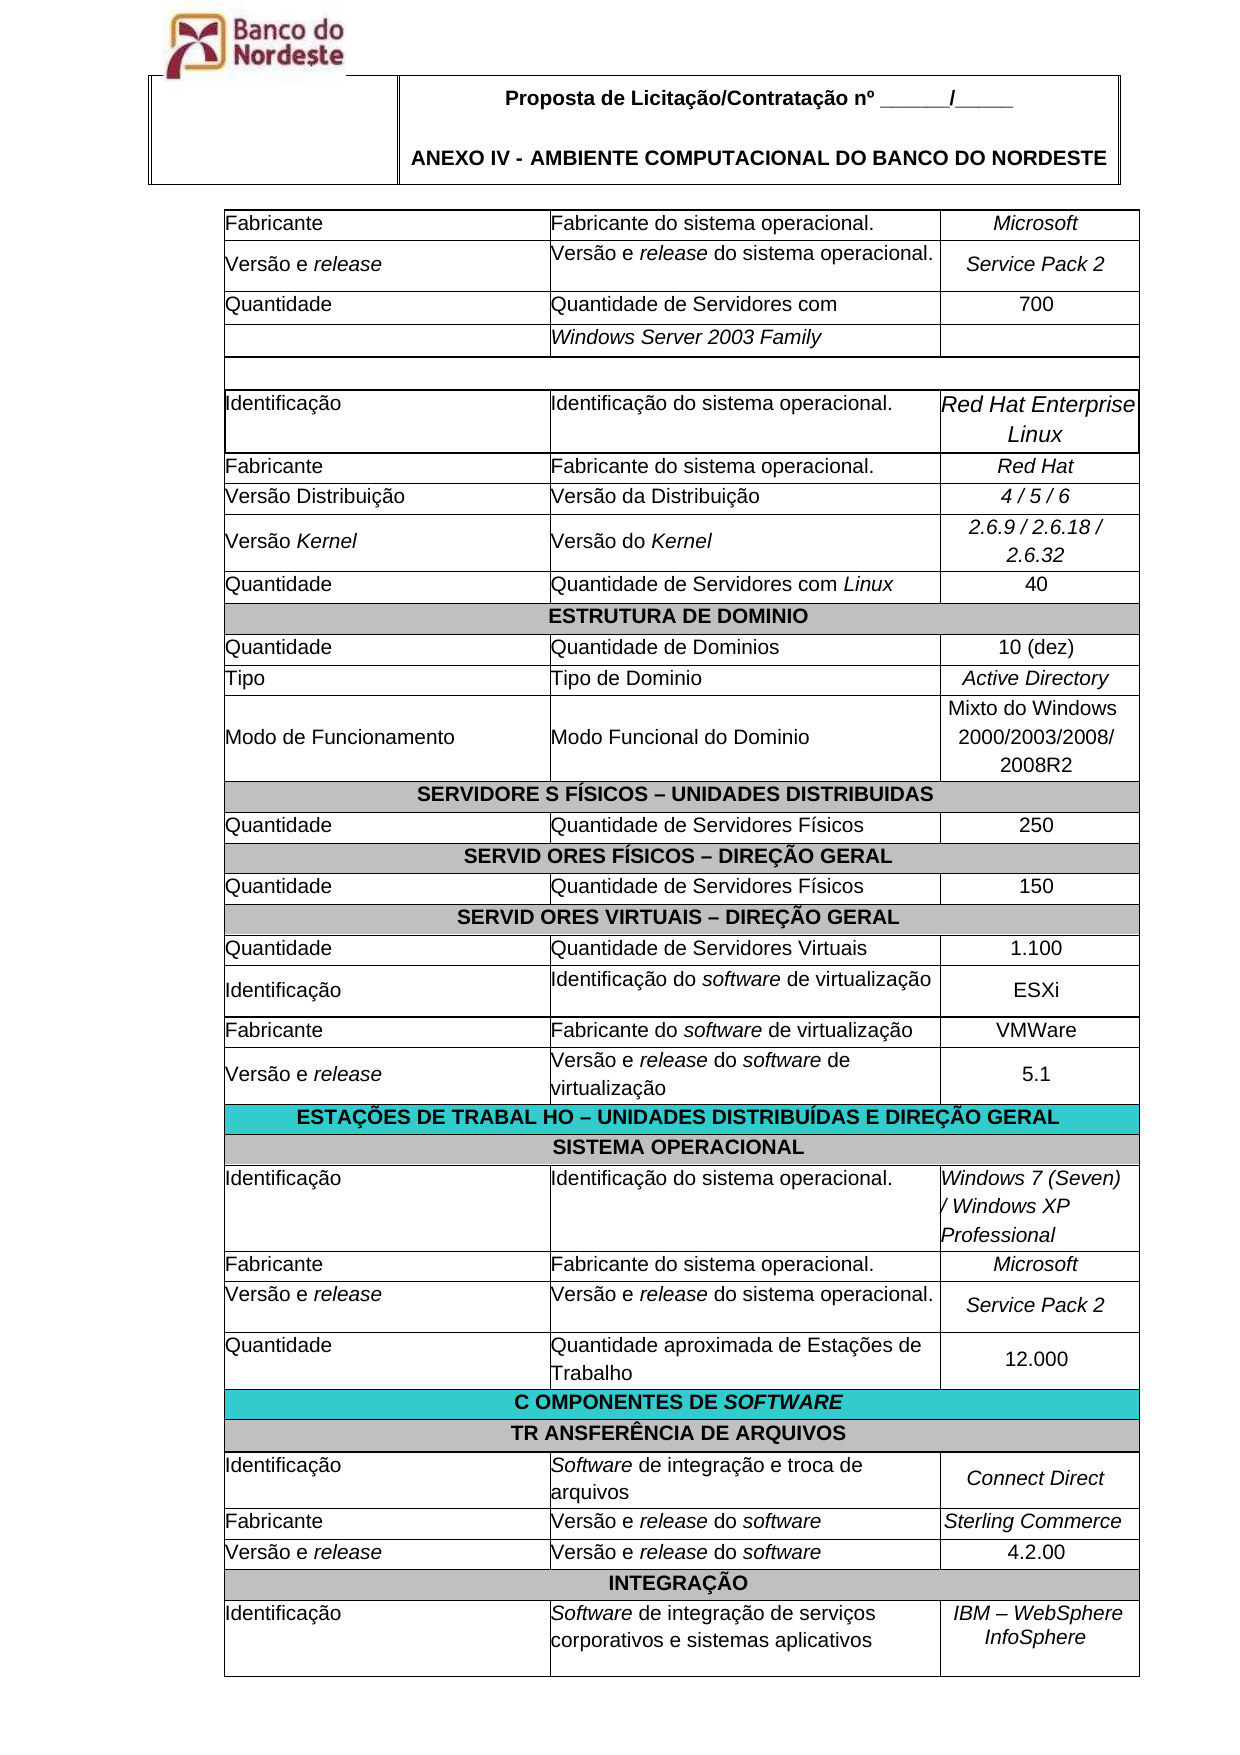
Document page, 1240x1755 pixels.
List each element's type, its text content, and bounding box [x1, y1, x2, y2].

table_cell Tipo de Dominio [551, 666, 940, 695]
table_cell Software de integração e troca de arquivos [551, 1453, 940, 1508]
table_cell SISTEMA OPERACIONAL [225, 1135, 1139, 1164]
table_cell 10 (dez) [941, 635, 1139, 665]
table_cell Versão Kernel [225, 515, 550, 571]
table_cell Versão e release [225, 1048, 550, 1103]
table_cell Quantidade de Servidores Virtuais [551, 936, 940, 965]
table_cell INTEGRAÇÃO [225, 1570, 1139, 1600]
table_cell Windows 7 (Seven) / Windows XP Professional [941, 1166, 1139, 1251]
table_cell [225, 325, 550, 356]
table_cell Fabricante [225, 1252, 550, 1281]
table_cell Identificação [225, 1601, 550, 1676]
table_cell Identificação [226, 391, 550, 452]
table_cell IBM – WebSphere InfoSphere [941, 1601, 1139, 1676]
table_cell SERVIDORE S FÍSICOS – UNIDADES DISTRIBUIDAS [225, 782, 1139, 812]
table_cell Versão da Distribuição [551, 484, 940, 513]
table_cell [941, 325, 1139, 356]
table_cell 4.2.00 [941, 1540, 1139, 1569]
table_cell Modo de Funcionamento [225, 696, 550, 781]
table_cell Fabricante do sistema operacional. [551, 211, 940, 240]
table_cell Fabricante [225, 454, 550, 483]
table_cell 4 / 5 / 6 [941, 484, 1139, 513]
table_cell Active Directory [941, 666, 1139, 695]
table_cell [225, 358, 1139, 389]
table_cell Mixto do Windows 2000/2003/2008/ 2008R2 [941, 696, 1139, 781]
table_cell Modo Funcional do Dominio [551, 696, 940, 781]
table_cell Red Hat Enterprise Linux [941, 391, 1138, 452]
table_cell Quantidade [225, 1333, 550, 1389]
table_cell Fabricante [225, 1509, 550, 1538]
table_cell Versão do Kernel [551, 515, 940, 571]
table_cell Versão Distribuição [225, 484, 550, 513]
table_cell 700 [941, 292, 1139, 323]
table_cell Quantidade [225, 635, 550, 665]
table_cell Fabricante [225, 211, 550, 240]
table_cell Versão e release do sistema operacional. [551, 241, 940, 291]
table_cell Identificação [225, 966, 550, 1016]
table_cell 12.000 [941, 1333, 1139, 1389]
table_cell 150 [941, 874, 1139, 904]
table_cell Versão e release do sistema operacional. [551, 1282, 940, 1332]
table_cell ESTAÇÕES DE TRABAL HO – UNIDADES DISTRIBUÍDAS E DIREÇÃO GERAL [225, 1105, 1139, 1134]
table_cell Sterling Commerce [941, 1509, 1139, 1538]
table_cell Microsoft [941, 1252, 1139, 1281]
table_cell Identificação do software de virtualização [551, 966, 940, 1016]
table_cell Fabricante do software de virtualização [551, 1018, 940, 1047]
table_cell Red Hat [941, 454, 1139, 483]
table_cell Microsoft [941, 211, 1139, 240]
table_cell ESTRUTURA DE DOMINIO [225, 604, 1139, 634]
table_cell Fabricante do sistema operacional. [551, 454, 940, 483]
table_cell ESXi [941, 966, 1139, 1016]
table_cell Software de integração de serviços corporativos e sistemas aplicativos [551, 1601, 940, 1676]
table_cell Fabricante do sistema operacional. [551, 1252, 940, 1281]
table_cell Quantidade aproximada de Estações de Trabalho [551, 1333, 940, 1389]
table_cell Quantidade [225, 936, 550, 965]
table_cell Service Pack 2 [941, 241, 1139, 291]
table_cell Identificação [225, 1453, 550, 1508]
table_cell 250 [941, 813, 1139, 842]
table_cell Tipo [225, 666, 550, 695]
table_cell SERVID ORES FÍSICOS – DIREÇÃO GERAL [225, 844, 1139, 873]
table_cell Versão e release [225, 1540, 550, 1569]
table_cell Identificação [225, 1166, 550, 1251]
table_cell Versão e release do software [551, 1509, 940, 1538]
table_cell Service Pack 2 [941, 1282, 1139, 1332]
table_cell C OMPONENTES DE SOFTWARE [225, 1390, 1139, 1419]
table_cell VMWare [941, 1018, 1139, 1047]
table_cell 1.100 [941, 936, 1139, 965]
table_cell 2.6.9 / 2.6.18 / 2.6.32 [941, 515, 1139, 571]
table_cell 5.1 [941, 1048, 1139, 1103]
table_cell Quantidade de Servidores com [551, 292, 940, 323]
table_cell Versão e release do software de virtualização [551, 1048, 940, 1103]
table_cell SERVID ORES VIRTUAIS – DIREÇÃO GERAL [225, 905, 1139, 934]
table_cell Quantidade [225, 572, 550, 603]
table_cell Versão e release do software [551, 1540, 940, 1569]
table_cell Quantidade [225, 292, 550, 323]
table_cell Versão e release [225, 241, 550, 291]
table_cell TR ANSFERÊNCIA DE ARQUIVOS [225, 1420, 1139, 1451]
table_cell Quantidade [225, 813, 550, 842]
table_cell Identificação do sistema operacional. [551, 391, 940, 452]
table_cell Windows Server 2003 Family [551, 325, 940, 356]
table_cell Identificação do sistema operacional. [551, 1166, 940, 1251]
table_cell 40 [941, 572, 1139, 603]
table_cell Quantidade de Servidores Físicos [551, 813, 940, 842]
table_cell Quantidade de Dominios [551, 635, 940, 665]
table_cell Quantidade de Servidores com Linux [551, 572, 940, 603]
table_cell Quantidade [225, 874, 550, 904]
table_cell Versão e release [225, 1282, 550, 1332]
table_cell Fabricante [225, 1018, 550, 1047]
table_cell Quantidade de Servidores Físicos [551, 874, 940, 904]
table_cell Connect Direct [941, 1453, 1139, 1508]
